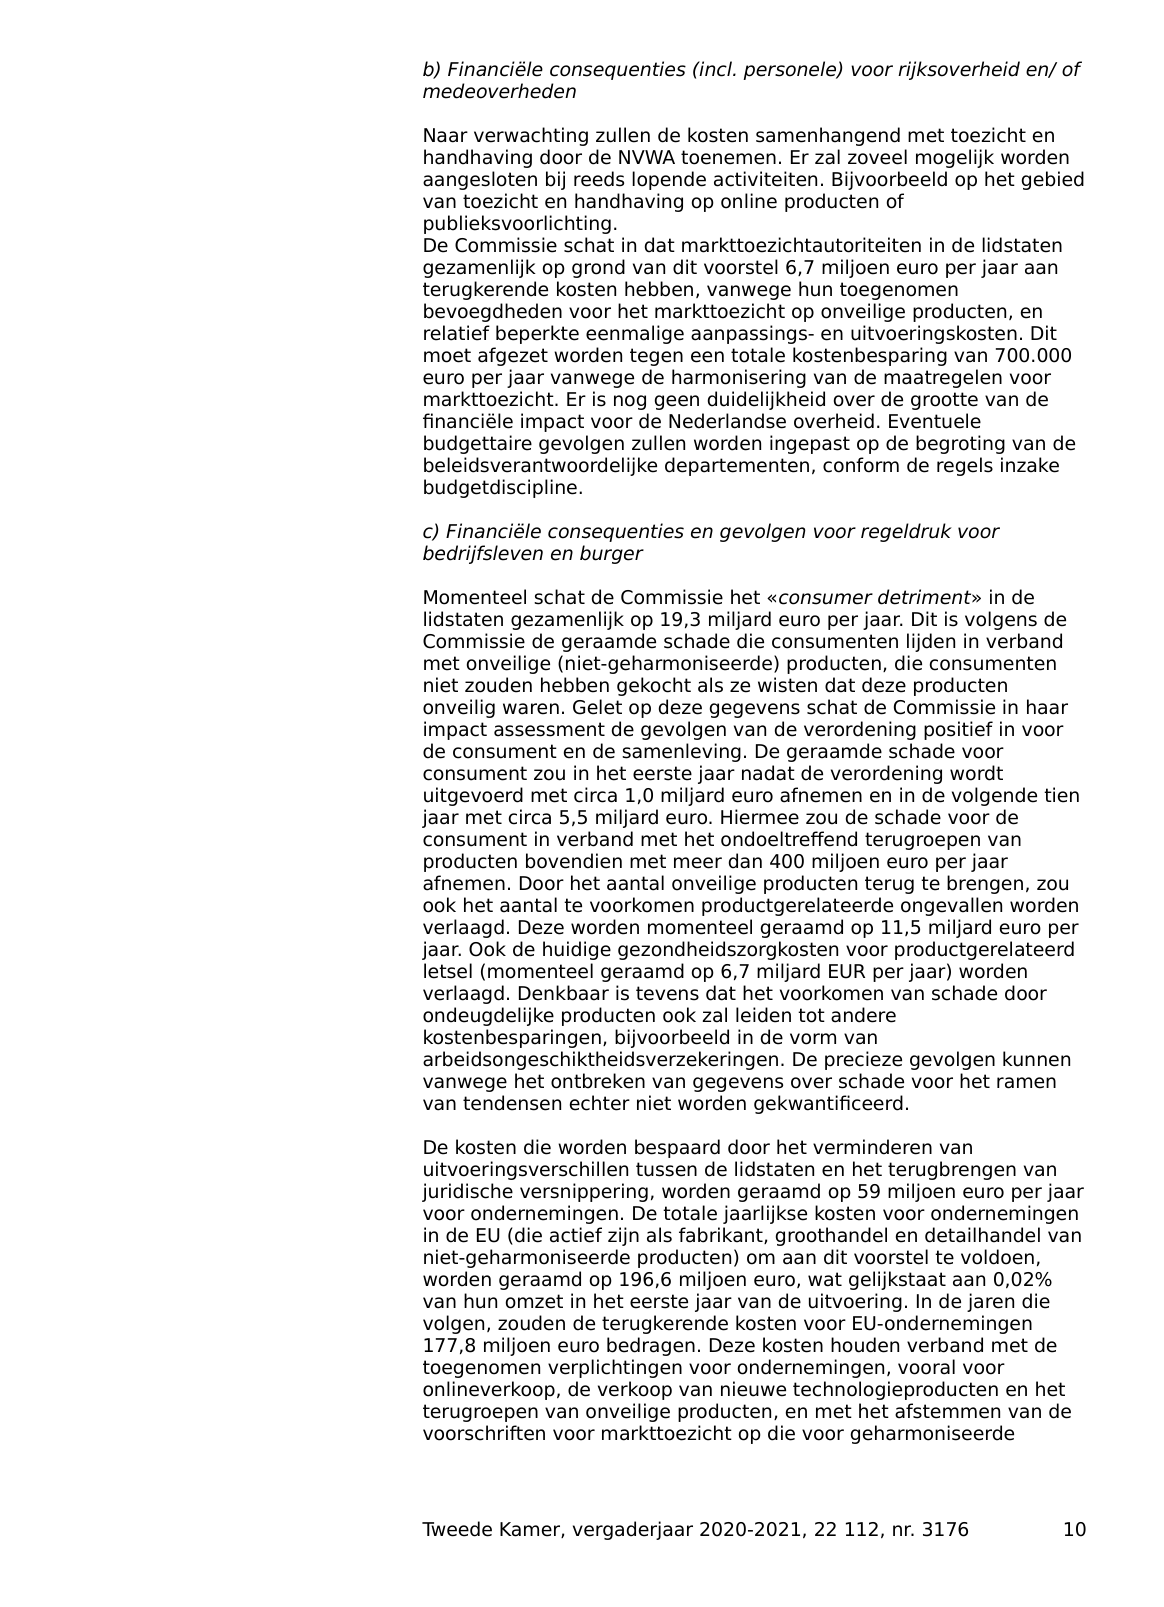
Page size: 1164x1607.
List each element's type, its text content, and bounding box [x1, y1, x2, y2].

text Naar verwachting zullen de kosten samenhangend met toezicht en handhaving door de NVWA toenemen. Er zal zoveel mogelijk worden aangesloten bij reeds lopende activiteiten. Bijvoorbeeld op het gebied van toezicht en handhaving op online producten of publieksvoorlichting. [422, 125, 1087, 235]
subtitle b) Financiële consequenties (incl. personele) voor rijksoverheid en/ of medeoverheden [422, 59, 1087, 103]
subtitle c) Financiële consequenties en gevolgen voor regeldruk voor bedrijfsleven en burger [422, 521, 1087, 565]
text De Commissie schat in dat markttoezichtautoriteiten in de lidstaten gezamenlijk op grond van dit voorstel 6,7 miljoen euro per jaar aan terugkerende kosten hebben, vanwege hun toegenomen bevoegdheden voor het markttoezicht op onveilige producten, en relatief beperkte eenmalige aanpassings- en uitvoeringskosten. Dit moet afgezet worden tegen een totale kostenbesparing van 700.000 euro per jaar vanwege de harmonisering van de maatregelen voor markttoezicht. Er is nog geen duidelijkheid over de grootte van de financiële impact voor de Nederlandse overheid. Eventuele budgettaire gevolgen zullen worden ingepast op de begroting van de beleidsverantwoordelijke departementen, conform de regels inzake budgetdiscipline. [422, 235, 1087, 499]
text De kosten die worden bespaard door het verminderen van uitvoeringsverschillen tussen de lidstaten en het terugbrengen van juridische versnippering, worden geraamd op 59 miljoen euro per jaar voor ondernemingen. De totale jaarlijkse kosten voor ondernemingen in de EU (die actief zijn als fabrikant, groothandel en detailhandel van niet-geharmoniseerde producten) om aan dit voorstel te voldoen, worden geraamd op 196,6 miljoen euro, wat gelijkstaat aan 0,02% van hun omzet in het eerste jaar van de uitvoering. In de jaren die volgen, zouden de terugkerende kosten voor EU-ondernemingen 177,8 miljoen euro bedragen. Deze kosten houden verband met de toegenomen verplichtingen voor ondernemingen, vooral voor onlineverkoop, de verkoop van nieuwe technologieproducten en het terugroepen van onveilige producten, en met het afstemmen van de voorschriften voor markttoezicht op die voor geharmoniseerde [422, 1137, 1087, 1444]
text Momenteel schat de Commissie het «consumer detriment» in de lidstaten gezamenlijk op 19,3 miljard euro per jaar. Dit is volgens de Commissie de geraamde schade die consumenten lijden in verband met onveilige (niet-geharmoniseerde) producten, die consumenten niet zouden hebben gekocht als ze wisten dat deze producten onveilig waren. Gelet op deze gegevens schat de Commissie in haar impact assessment de gevolgen van de verordening positief in voor de consument en de samenleving. De geraamde schade voor consument zou in het eerste jaar nadat de verordening wordt uitgevoerd met circa 1,0 miljard euro afnemen en in de volgende tien jaar met circa 5,5 miljard euro. Hiermee zou de schade voor de consument in verband met het ondoeltreffend terugroepen van producten bovendien met meer dan 400 miljoen euro per jaar afnemen. Door het aantal onveilige producten terug te brengen, zou ook het aantal te voorkomen productgerelateerde ongevallen worden verlaagd. Deze worden momenteel geraamd op 11,5 miljard euro per jaar. Ook de huidige gezondheidszorgkosten voor productgerelateerd letsel (momenteel geraamd op 6,7 miljard EUR per jaar) worden verlaagd. Denkbaar is tevens dat het voorkomen van schade door ondeugdelijke producten ook zal leiden tot andere kostenbesparingen, bijvoorbeeld in de vorm van arbeidsongeschiktheidsverzekeringen. De precieze gevolgen kunnen vanwege het ontbreken van gegevens over schade voor het ramen van tendensen echter niet worden gekwantificeerd. [422, 587, 1087, 1115]
